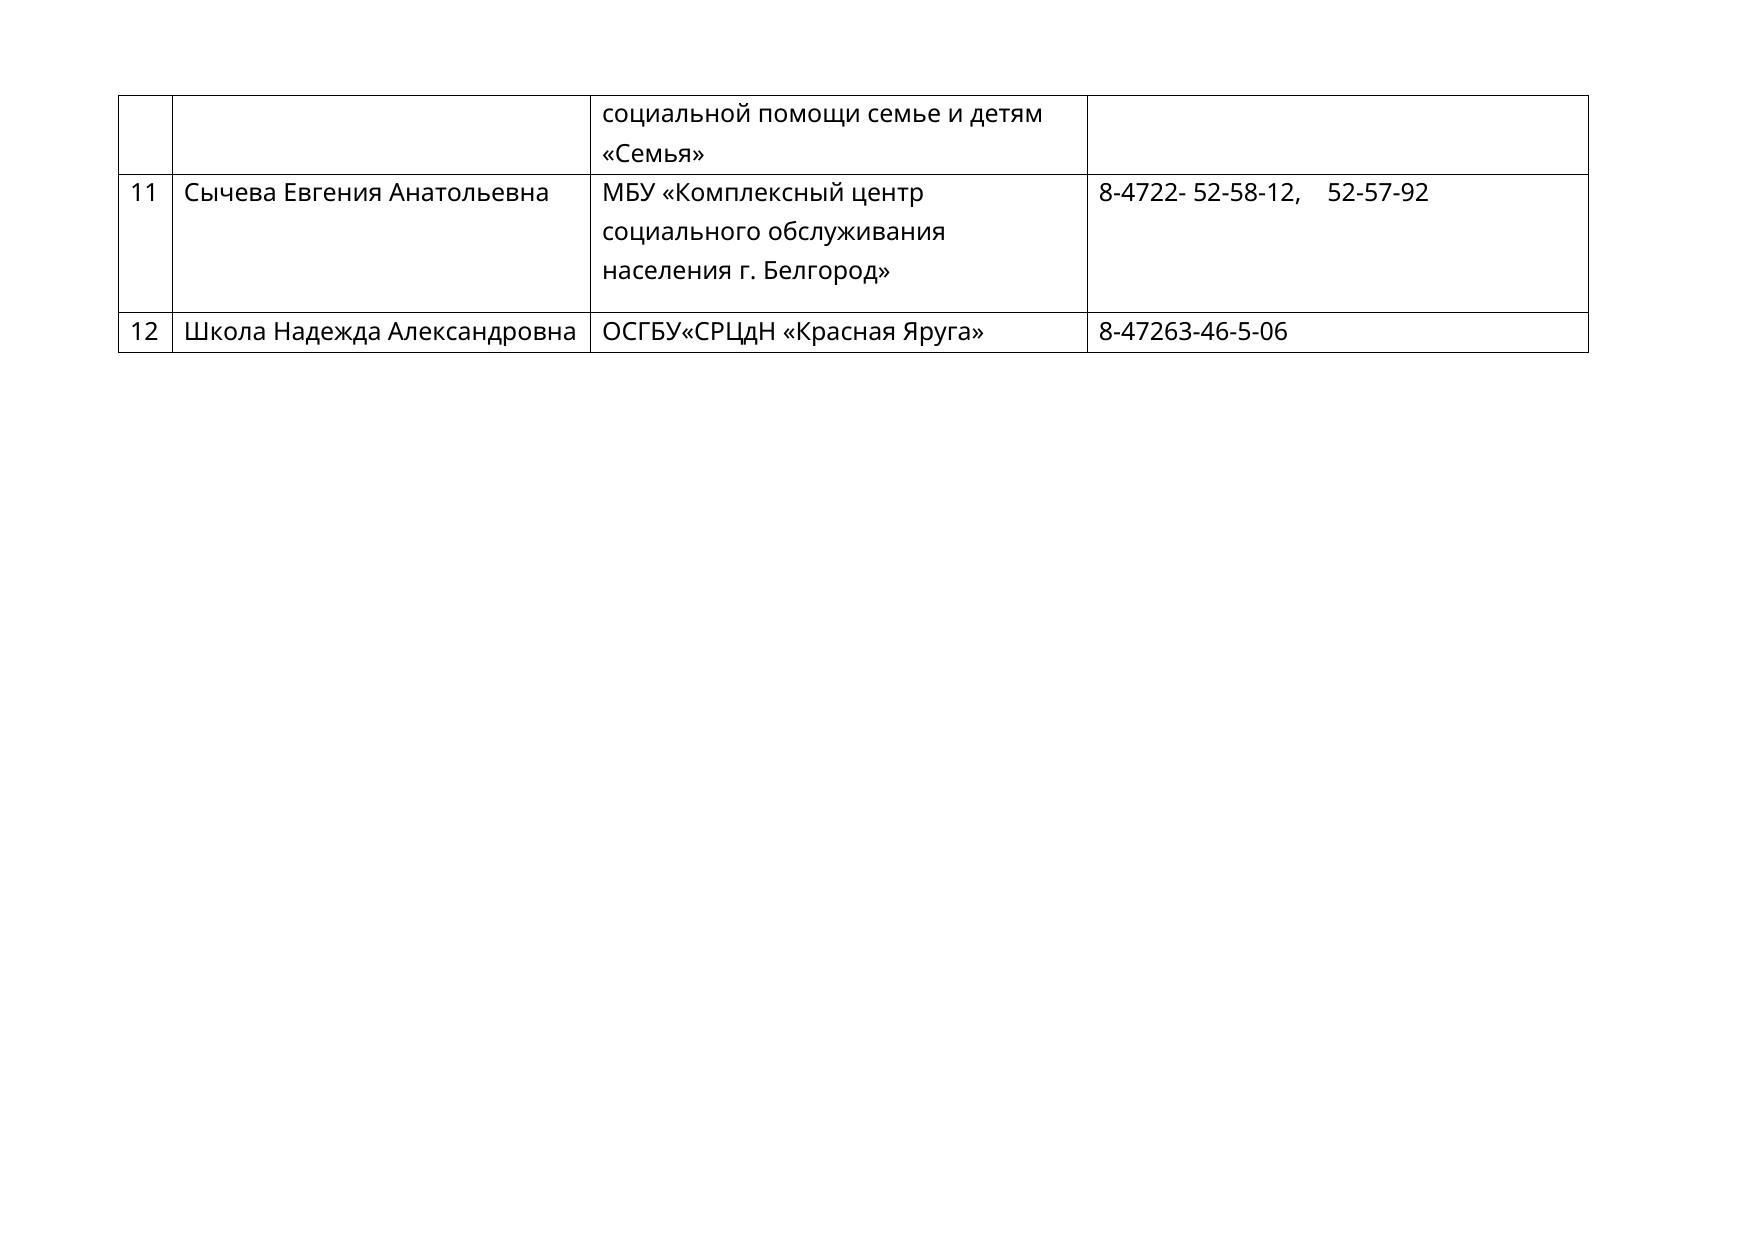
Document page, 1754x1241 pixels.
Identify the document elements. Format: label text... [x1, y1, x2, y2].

table_cell 8-47263-46-5-06 [1088, 313, 1588, 352]
table_cell Школа Надежда Александровна [173, 313, 590, 352]
table_cell [119, 96, 172, 174]
table_cell 8-4722- 52-58-12, 52-57-92 [1088, 175, 1588, 312]
table_cell ОСГБУ«СРЦдН «Красная Яруга» [591, 313, 1087, 352]
table_cell 11 [119, 175, 172, 312]
table_cell [1088, 96, 1588, 174]
table_cell социальной помощи семье и детям «Семья» [591, 96, 1087, 174]
table_cell [173, 96, 590, 174]
table_cell 12 [119, 313, 172, 352]
table_cell МБУ «Комплексный центр социального обслуживания населения г. Белгород» [591, 175, 1087, 312]
table_cell Сычева Евгения Анатольевна [173, 175, 590, 312]
